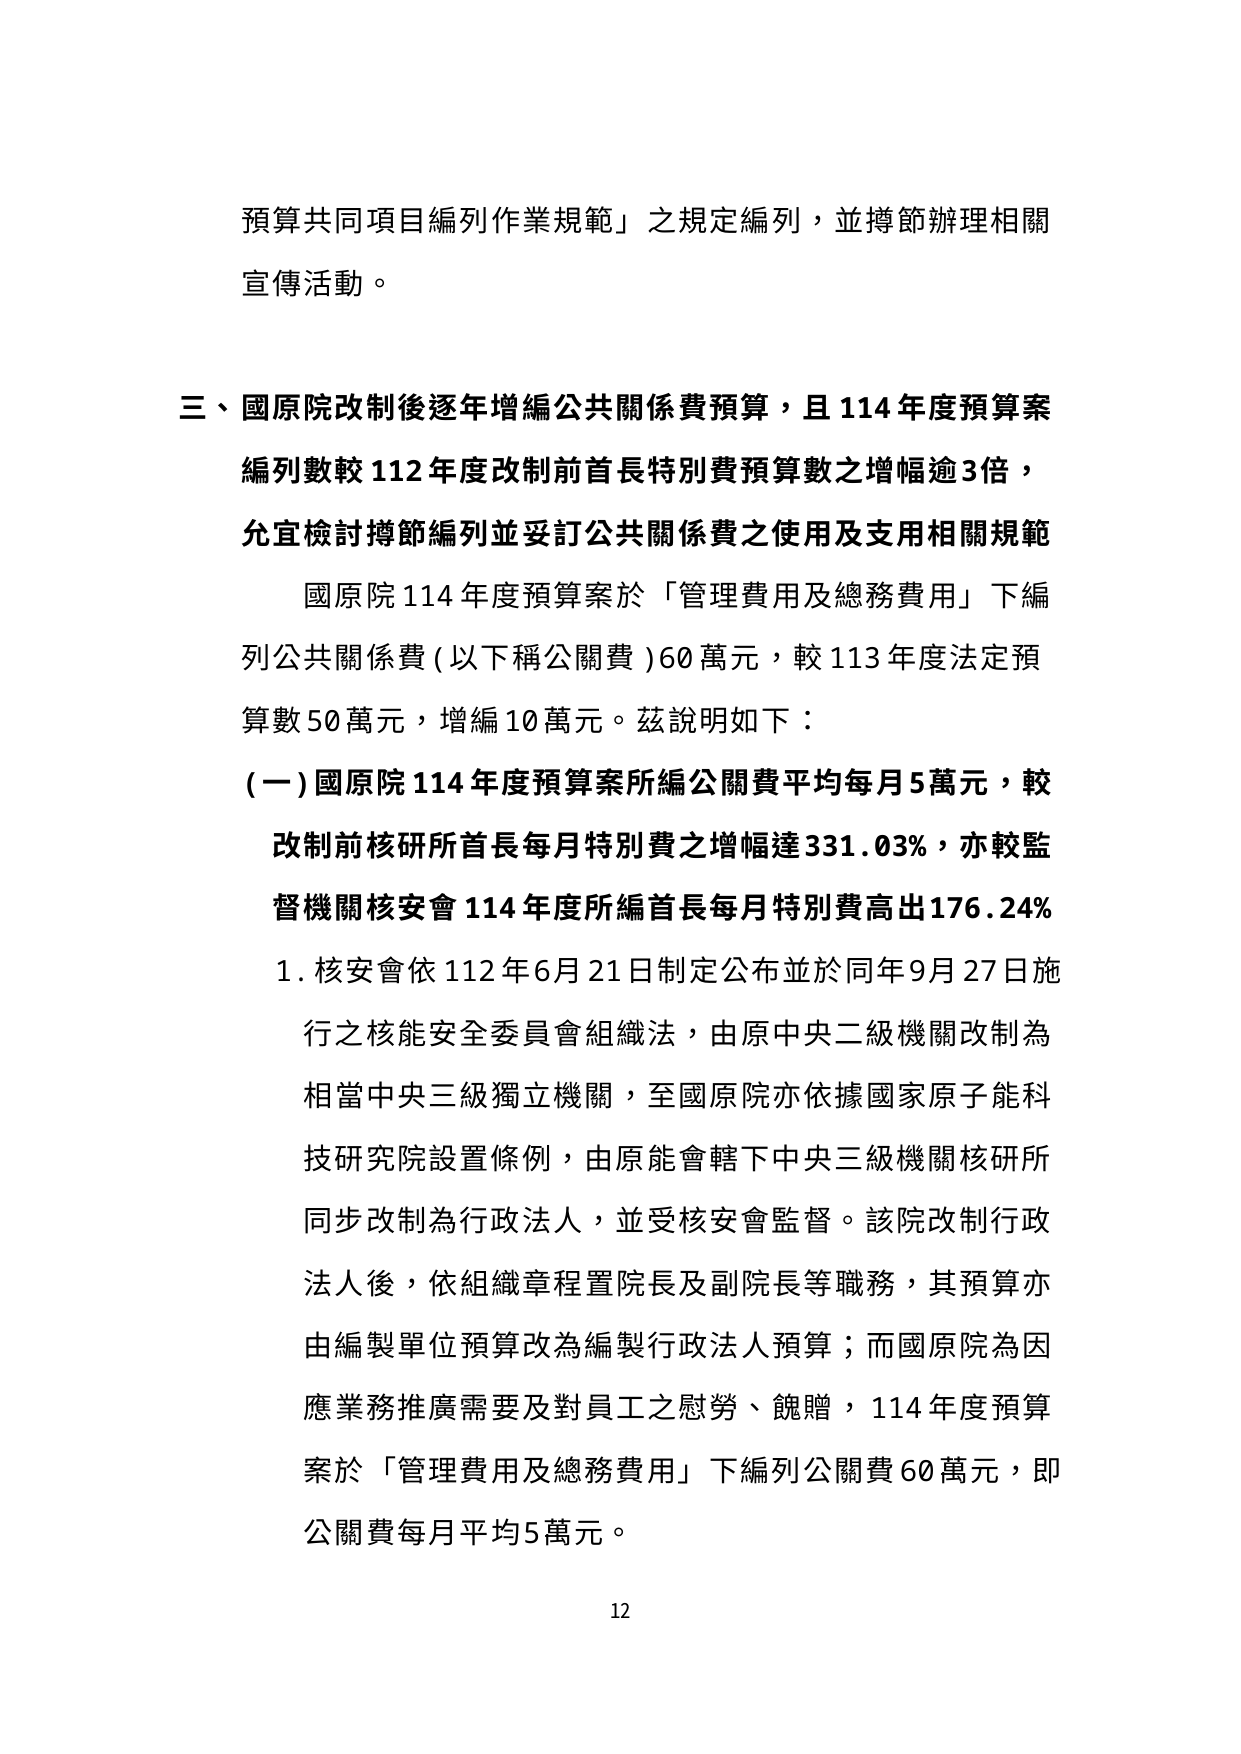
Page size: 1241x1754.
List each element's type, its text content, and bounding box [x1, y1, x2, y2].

text 三、國原院改制後逐年增編公共關係費預算，且114年度預算案編列數較112年度改制前首長特別費預算數之增幅逾3倍，允宜檢討撙節編列並妥訂公共關係費之使用及支用相關規範 [177, 365, 1063, 552]
text 1.核安會依112年6月21日制定公布並於同年9月27日施行之核能安全委員會組織法，由原中央二級機關改制為相當中央三級獨立機關，至國原院亦依據國家原子能科技研究院設置條例，由原能會轄下中央三級機關核研所同步改制為行政法人，並受核安會監督。該院改制行政法人後，依組織章程置院長及副院長等職務，其預算亦由編製單位預算改為編製行政法人預算；而國原院為因應業務推廣需要及對員工之慰勞、餽贈，114年度預算案於「管理費用及總務費用」下編列公關費60萬元，即公關費每月平均5萬元。 [266, 927, 1063, 1552]
text 國原院114年度預算案於「管理費用及總務費用」下編列公共關係費(以下稱公關費)60萬元，較113年度法定預算數50萬元，增編10萬元。茲說明如下： [236, 552, 1063, 740]
text 預算共同項目編列作業規範」之規定編列，並撙節辦理相關宣傳活動。 [236, 177, 1063, 302]
text (一)國原院114年度預算案所編公關費平均每月5萬元，較改制前核研所首長每月特別費之增幅達331.03%，亦較監督機關核安會114年度所編首長每月特別費高出176.24% [236, 740, 1063, 927]
